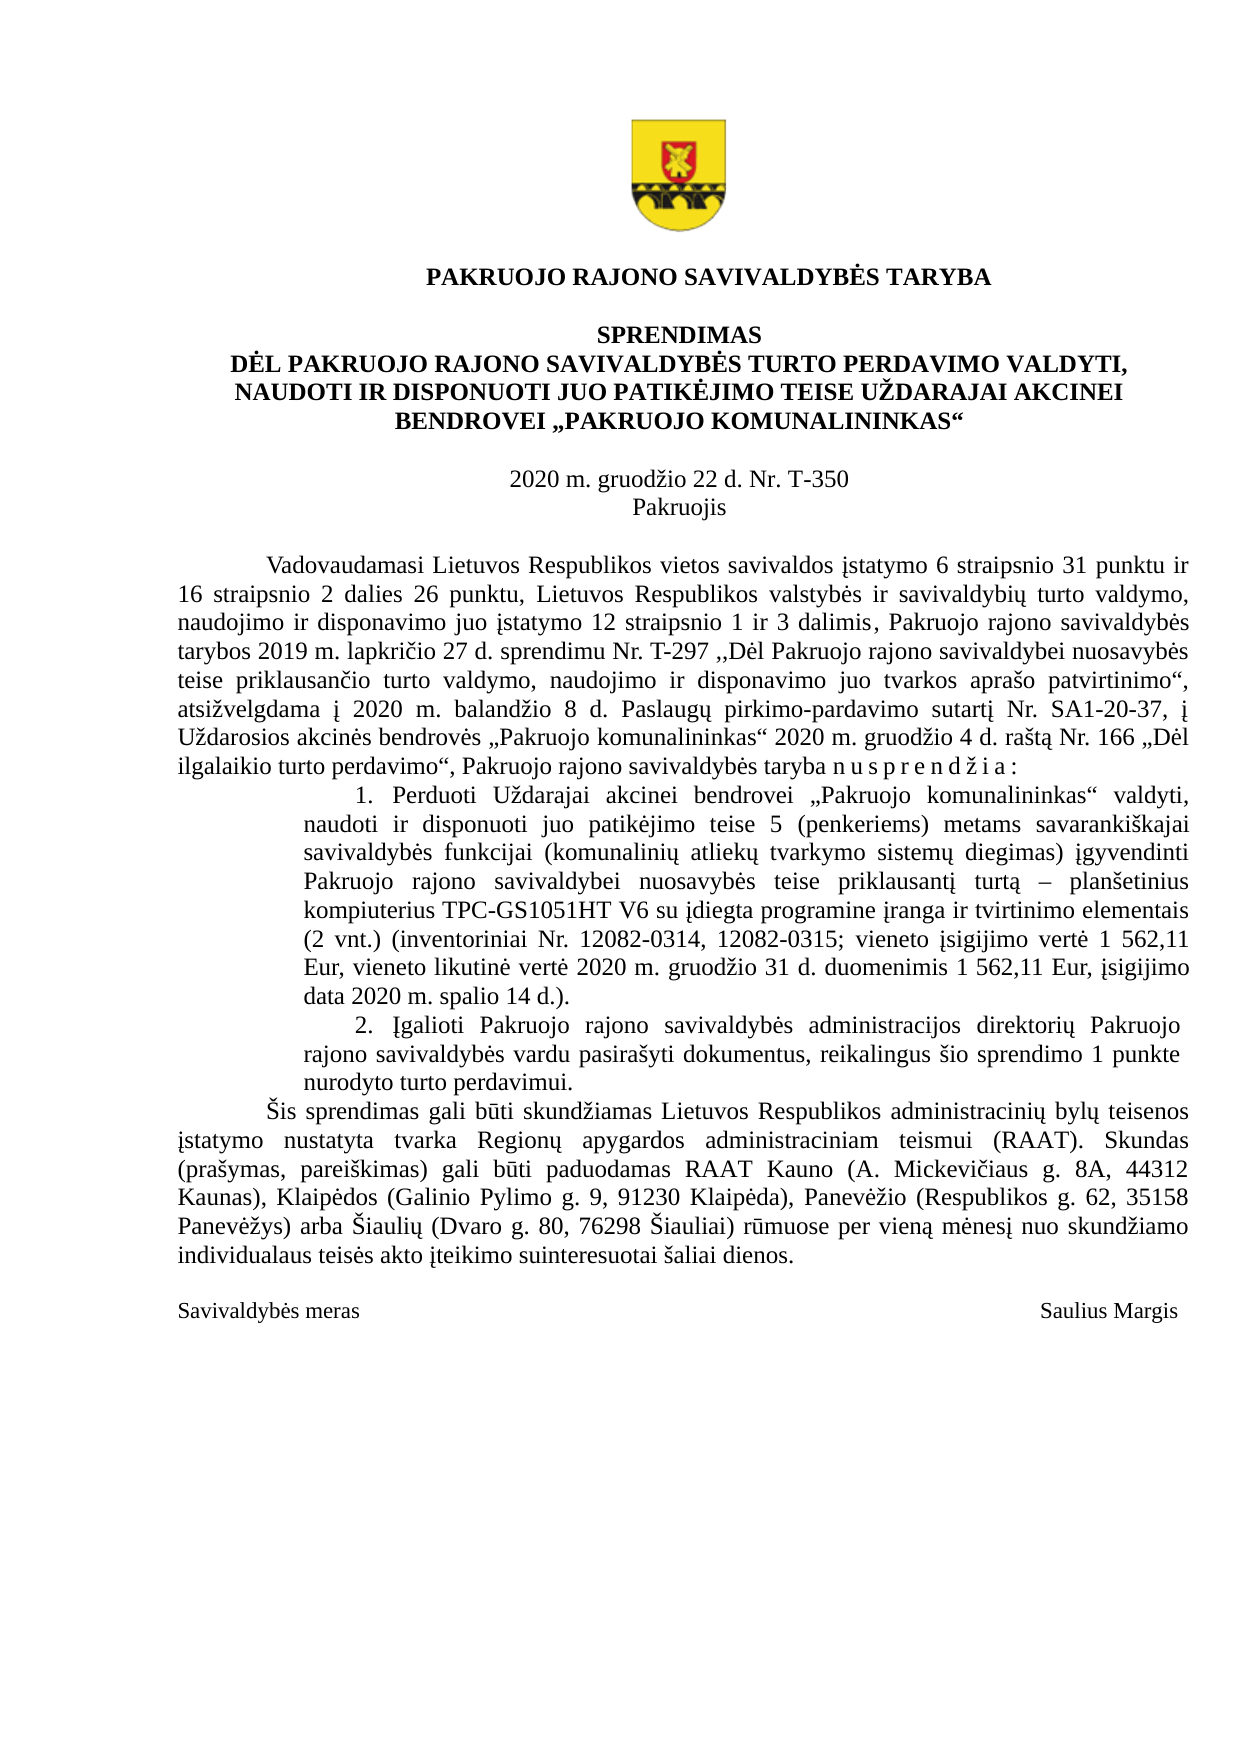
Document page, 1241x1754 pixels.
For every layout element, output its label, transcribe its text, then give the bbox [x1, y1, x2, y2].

text 2020 m. gruodžio 22 d. Nr. T-350 [177, 464, 1181, 492]
text PAKRUOJO RAJONO SAVIVALDYBĖS TARYBA [177, 262, 1181, 291]
subtitle SPRENDIMAS [177, 320, 1181, 349]
text Vadovaudamasi Lietuvos Respublikos vietos savivaldos įstatymo 6 straipsnio 31 punktu ir 16 straipsnio 2 dalies 26 punktu, Lietuvos Respublikos valstybės ir savivaldybių turto valdymo, naudojimo ir disponavimo juo įstatymo 12 straipsnio 1 ir 3 dalimis, Pakruojo rajono savivaldybės tarybos 2019 m. lapkričio 27 d. sprendimu Nr. T-297 ,,Dėl Pakruojo rajono savivaldybei nuosavybės teise priklausančio turto valdymo, naudojimo ir disponavimo juo tvarkos aprašo patvirtinimo“, atsižvelgdama į 2020 m. balandžio 8 d. Paslaugų pirkimo-pardavimo sutartį Nr. SA1-20-37, į Uždarosios akcinės bendrovės „Pakruojo komunalininkas“ 2020 m. gruodžio 4 d. raštą Nr. 166 „Dėl ilgalaikio turto perdavimo“, Pakruojo rajono savivaldybės taryba nusprendžia: [177, 550, 1190, 780]
list Įgalioti Pakruojo rajono savivaldybės administracijos direktorių Pakruojo rajono savivaldybės vardu pasirašyti dokumentus, reikalingus šio sprendimo 1 punkte nurodyto turto perdavimui. [266, 1010, 1181, 1096]
text DĖL PAKRUOJO RAJONO SAVIVALDYBĖS TURTO PERDAVIMO VALDYTI, NAUDOTI IR DISPONUOTI JUO PATIKĖJIMO TEISE UŽDARAJAI AKCINEI BENDROVEI „PAKRUOJO KOMUNALININKAS“ [177, 349, 1181, 435]
text Šis sprendimas gali būti skundžiamas Lietuvos Respublikos administracinių bylų teisenos įstatymo nustatyta tvarka Regionų apygardos administraciniam teismui (RAAT). Skundas (prašymas, pareiškimas) gali būti paduodamas RAAT Kauno (A. Mickevičiaus g. 8A, 44312 Kaunas), Klaipėdos (Galinio Pylimo g. 9, 91230 Klaipėda), Panevėžio (Respublikos g. 62, 35158 Panevėžys) arba Šiaulių (Dvaro g. 80, 76298 Šiauliai) rūmuose per vieną mėnesį nuo skundžiamo individualaus teisės akto įteikimo suinteresuotai šaliai dienos. [177, 1096, 1190, 1269]
list Perduoti Uždarajai akcinei bendrovei „Pakruojo komunalininkas“ valdyti, naudoti ir disponuoti juo patikėjimo teise 5 (penkeriems) metams savarankiškajai savivaldybės funkcijai (komunalinių atliekų tvarkymo sistemų diegimas) įgyvendinti Pakruojo rajono savivaldybei nuosavybės teise priklausantį turtą – planšetinius kompiuterius TPC-GS1051HT V6 su įdiegta programine įranga ir tvirtinimo elementais (2 vnt.) (inventoriniai Nr. 12082-0314, 12082-0315; vieneto įsigijimo vertė 1 562,11 Eur, vieneto likutinė vertė 2020 m. gruodžio 31 d. duomenimis 1 562,11 Eur, įsigijimo data 2020 m. spalio 14 d.). [266, 780, 1190, 1010]
text Savivaldybės meras Saulius Margis [177, 1297, 1192, 1324]
text Pakruojis [177, 492, 1181, 521]
